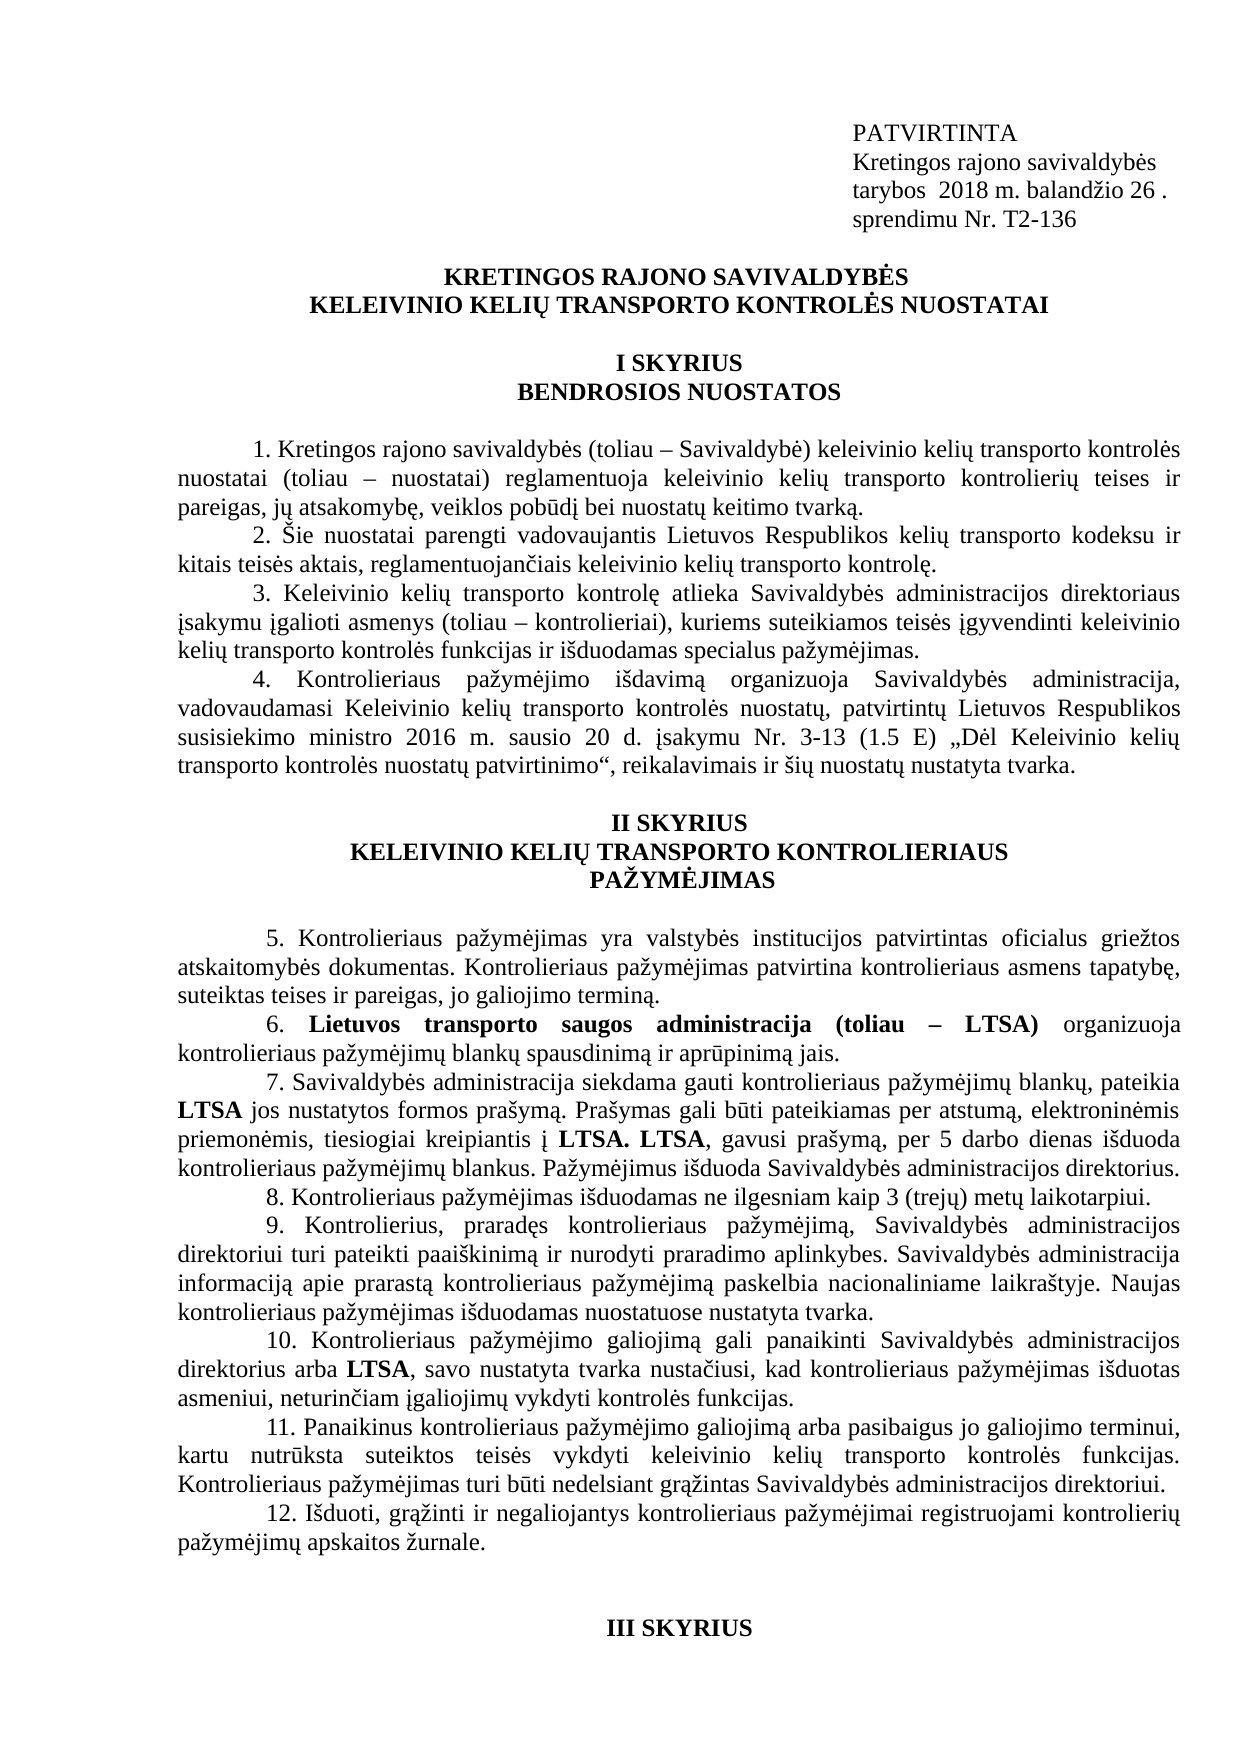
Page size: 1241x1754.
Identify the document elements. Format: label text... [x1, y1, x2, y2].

text 1. Kretingos rajono savivaldybės (toliau – Savivaldybė) keleivinio kelių transporto kontrolės nuostatai (toliau – nuostatai) reglamentuoja keleivinio kelių transporto kontrolierių teises ir pareigas, jų atsakomybę, veiklos pobūdį bei nuostatų keitimo tvarką. [177, 434, 1181, 521]
text KELEIVINIO KELIŲ TRANSPORTO KONTROLIERIAUS [177, 837, 1181, 866]
text PAŽYMĖJIMAS [177, 866, 1181, 894]
text 12. Išduoti, grąžinti ir negaliojantys kontrolieriaus pažymėjimai registruojami kontrolierių pažymėjimų apskaitos žurnale. [177, 1498, 1181, 1556]
text 2. Šie nuostatai parengti vadovaujantis Lietuvos Respublikos kelių transporto kodeksu ir kitais teisės aktais, reglamentuojančiais keleivinio kelių transporto kontrolę. [177, 521, 1181, 578]
text KELEIVINIO KELIŲ TRANSPORTO KONTROLĖS NUOSTATAI [177, 291, 1181, 319]
text KRETINGOS RAJONO SAVIVALDYBĖS [177, 262, 1181, 291]
text BENDROSIOS NUOSTATOS [177, 377, 1181, 406]
text 11. Panaikinus kontrolieriaus pažymėjimo galiojimą arba pasibaigus jo galiojimo terminui, kartu nutrūksta suteiktos teisės vykdyti keleivinio kelių transporto kontrolės funkcijas. Kontrolieriaus pažymėjimas turi būti nedelsiant grąžintas Savivaldybės administracijos direktoriui. [177, 1412, 1181, 1498]
text 4. Kontrolieriaus pažymėjimo išdavimą organizuoja Savivaldybės administracija, vadovaudamasi Keleivinio kelių transporto kontrolės nuostatų, patvirtintų Lietuvos Respublikos susisiekimo ministro 2016 m. sausio 20 d. įsakymu Nr. 3-13 (1.5 E) „Dėl Keleivinio kelių transporto kontrolės nuostatų patvirtinimo“, reikalavimais ir šių nuostatų nustatyta tvarka. [177, 664, 1181, 779]
text III SKYRIUS [177, 1613, 1181, 1642]
text 6. Lietuvos transporto saugos administracija (toliau – LTSA) organizuoja kontrolieriaus pažymėjimų blankų spausdinimą ir aprūpinimą jais. [177, 1009, 1181, 1067]
text II SKYRIUS [177, 808, 1181, 837]
text 3. Keleivinio kelių transporto kontrolę atlieka Savivaldybės administracijos direktoriaus įsakymu įgalioti asmenys (toliau – kontrolieriai), kuriems suteikiamos teisės įgyvendinti keleivinio kelių transporto kontrolės funkcijas ir išduodamas specialus pažymėjimas. [177, 578, 1181, 664]
text 7. Savivaldybės administracija siekdama gauti kontrolieriaus pažymėjimų blankų, pateikia LTSA jos nustatytos formos prašymą. Prašymas gali būti pateikiamas per atstumą, elektroninėmis priemonėmis, tiesiogiai kreipiantis į LTSA. LTSA, gavusi prašymą, per 5 darbo dienas išduoda kontrolieriaus pažymėjimų blankus. Pažymėjimus išduoda Savivaldybės administracijos direktorius. [177, 1067, 1181, 1182]
text I SKYRIUS [177, 348, 1181, 377]
text 9. Kontrolierius, praradęs kontrolieriaus pažymėjimą, Savivaldybės administracijos direktoriui turi pateikti paaiškinimą ir nurodyti praradimo aplinkybes. Savivaldybės administracija informaciją apie prarastą kontrolieriaus pažymėjimą paskelbia nacionaliniame laikraštyje. Naujas kontrolieriaus pažymėjimas išduodamas nuostatuose nustatyta tvarka. [177, 1211, 1181, 1326]
text 5. Kontrolieriaus pažymėjimas yra valstybės institucijos patvirtintas oficialus griežtos atskaitomybės dokumentas. Kontrolieriaus pažymėjimas patvirtina kontrolieriaus asmens tapatybę, suteiktas teises ir pareigas, jo galiojimo terminą. [177, 923, 1181, 1009]
text 10. Kontrolieriaus pažymėjimo galiojimą gali panaikinti Savivaldybės administracijos direktorius arba LTSA, savo nustatyta tvarka nustačiusi, kad kontrolieriaus pažymėjimas išduotas asmeniui, neturinčiam įgaliojimų vykdyti kontrolės funkcijas. [177, 1326, 1181, 1412]
text Kretingos rajono savivaldybės [755, 147, 1181, 176]
text PATVIRTINTA [755, 118, 1181, 147]
text tarybos 2018 m. balandžio 26 . sprendimu Nr. T2-136 [852, 176, 1181, 233]
text 8. Kontrolieriaus pažymėjimas išduodamas ne ilgesniam kaip 3 (trejų) metų laikotarpiui. [177, 1182, 1181, 1211]
